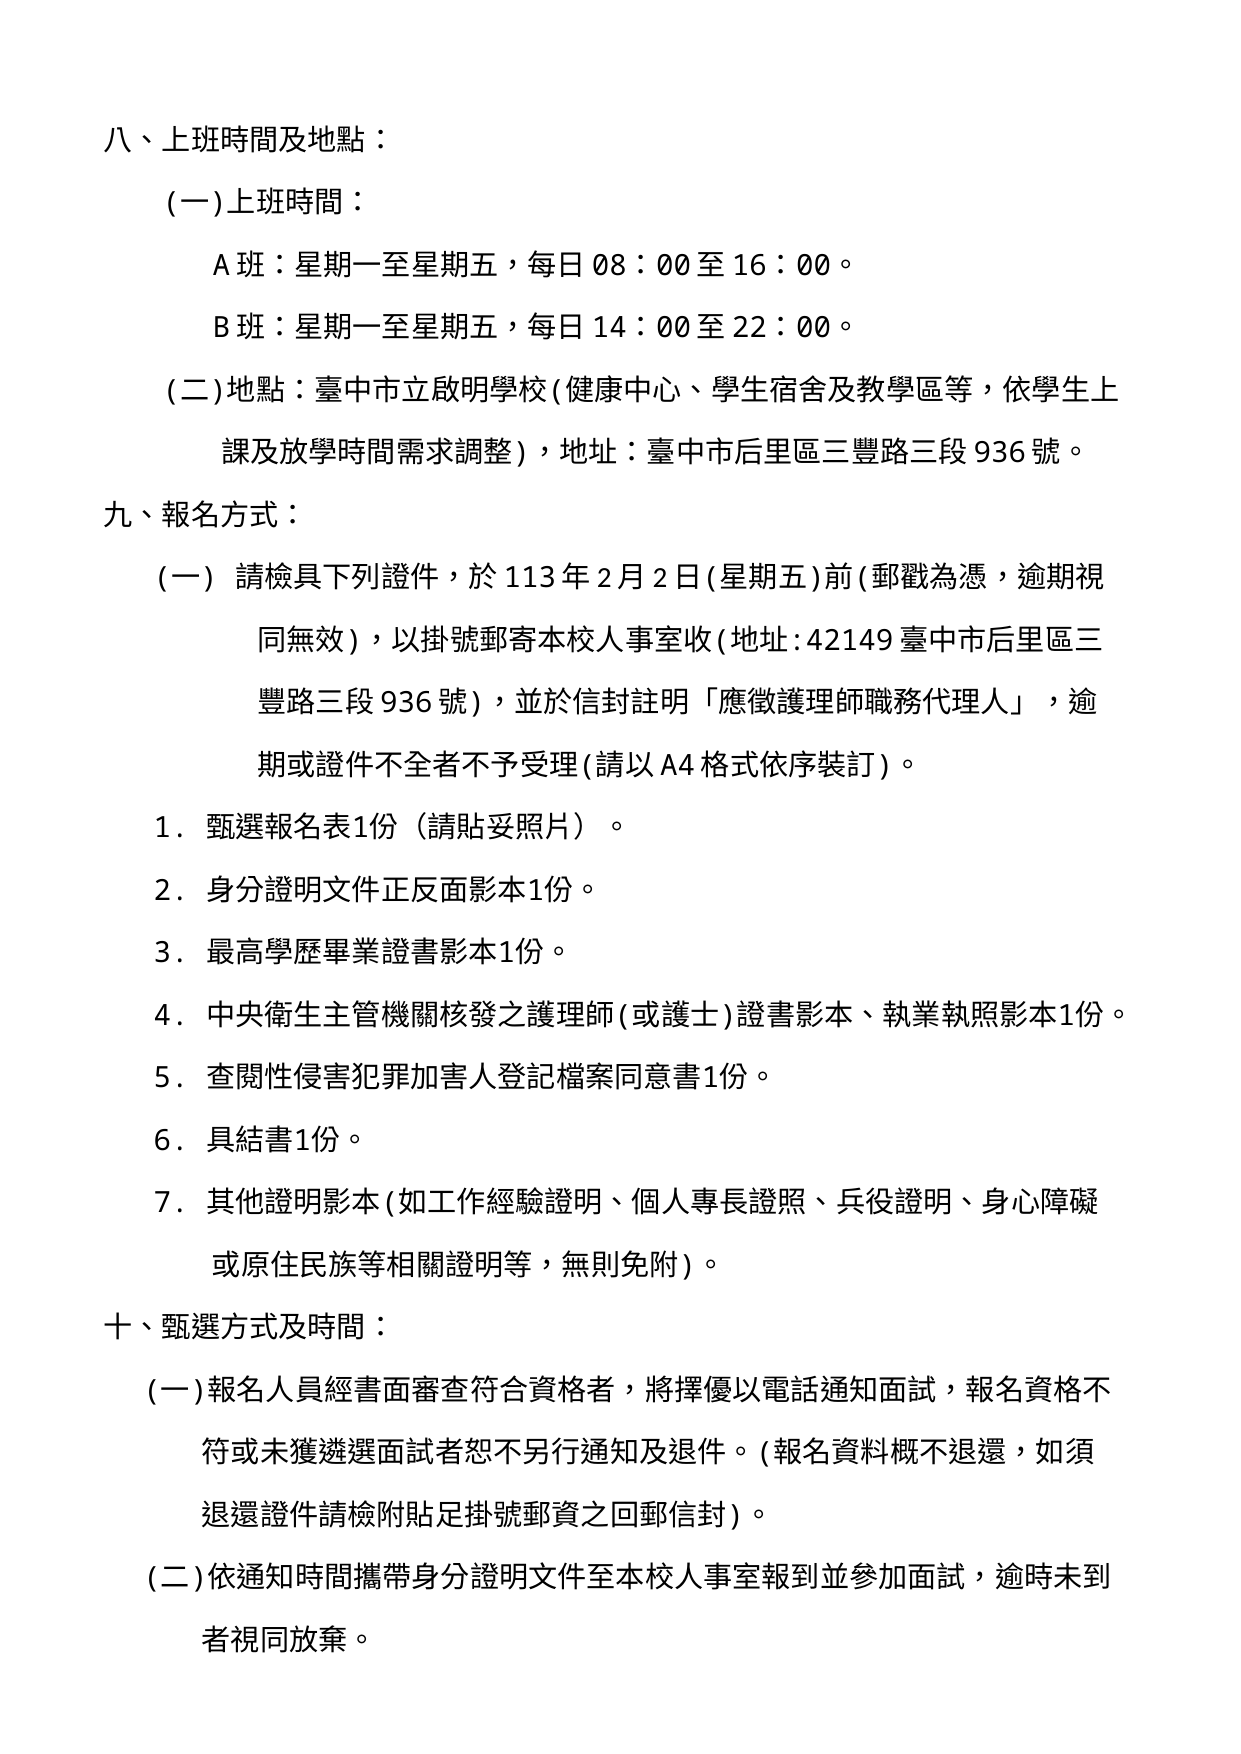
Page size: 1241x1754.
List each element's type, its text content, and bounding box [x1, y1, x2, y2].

text (一)報名人員經書面審查符合資格者，將擇優以電話通知面試，報名資格不符或未獲遴選面試者恕不另行通知及退件。(報名資料概不退還，如須退還證件請檢附貼足掛號郵資之回郵信封)。 [143, 1346, 1122, 1533]
text 十、甄選方式及時間： [103, 1283, 1122, 1346]
text 4. 中央衛生主管機關核發之護理師(或護士)證書影本、執業執照影本1份。 [153, 971, 1122, 1033]
text 八、上班時間及地點： [103, 96, 1122, 158]
text (一)上班時間： [162, 158, 1122, 221]
text 課及放學時間需求調整)，地址：臺中市后里區三豐路三段936號。 [118, 408, 1122, 471]
text 7. 其他證明影本(如工作經驗證明、個人專長證照、兵役證明、身心障礙或原住民族等相關證明等，無則免附)。 [153, 1158, 1122, 1283]
text (一) 請檢具下列證件，於113年2月2日(星期五)前(郵戳為憑，逾期視同無效)，以掛號郵寄本校人事室收(地址:42149臺中市后里區三豐路三段936號)，並於信封註明「應徵護理師職務代理人」，逾期或證件不全者不予受理(請以A4格式依序裝訂)。 [153, 533, 1122, 783]
text (二)地點：臺中市立啟明學校(健康中心、學生宿舍及教學區等，依學生上 [118, 346, 1122, 408]
text 5. 查閱性侵害犯罪加害人登記檔案同意書1份。 [153, 1033, 1122, 1096]
text B班：星期一至星期五，每日14：00至22：00。 [212, 283, 1122, 346]
text A班：星期一至星期五，每日08：00至16：00。 [212, 221, 1122, 283]
text (二)依通知時間攜帶身分證明文件至本校人事室報到並參加面試，逾時未到者視同放棄。 [143, 1533, 1122, 1658]
text 3. 最高學歷畢業證書影本1份。 [153, 908, 1122, 971]
text 2. 身分證明文件正反面影本1份。 [153, 846, 1122, 908]
text 九、報名方式： [103, 471, 1122, 533]
text 1. 甄選報名表1份（請貼妥照片）。 [153, 783, 1122, 846]
text 6. 具結書1份。 [153, 1096, 1122, 1158]
